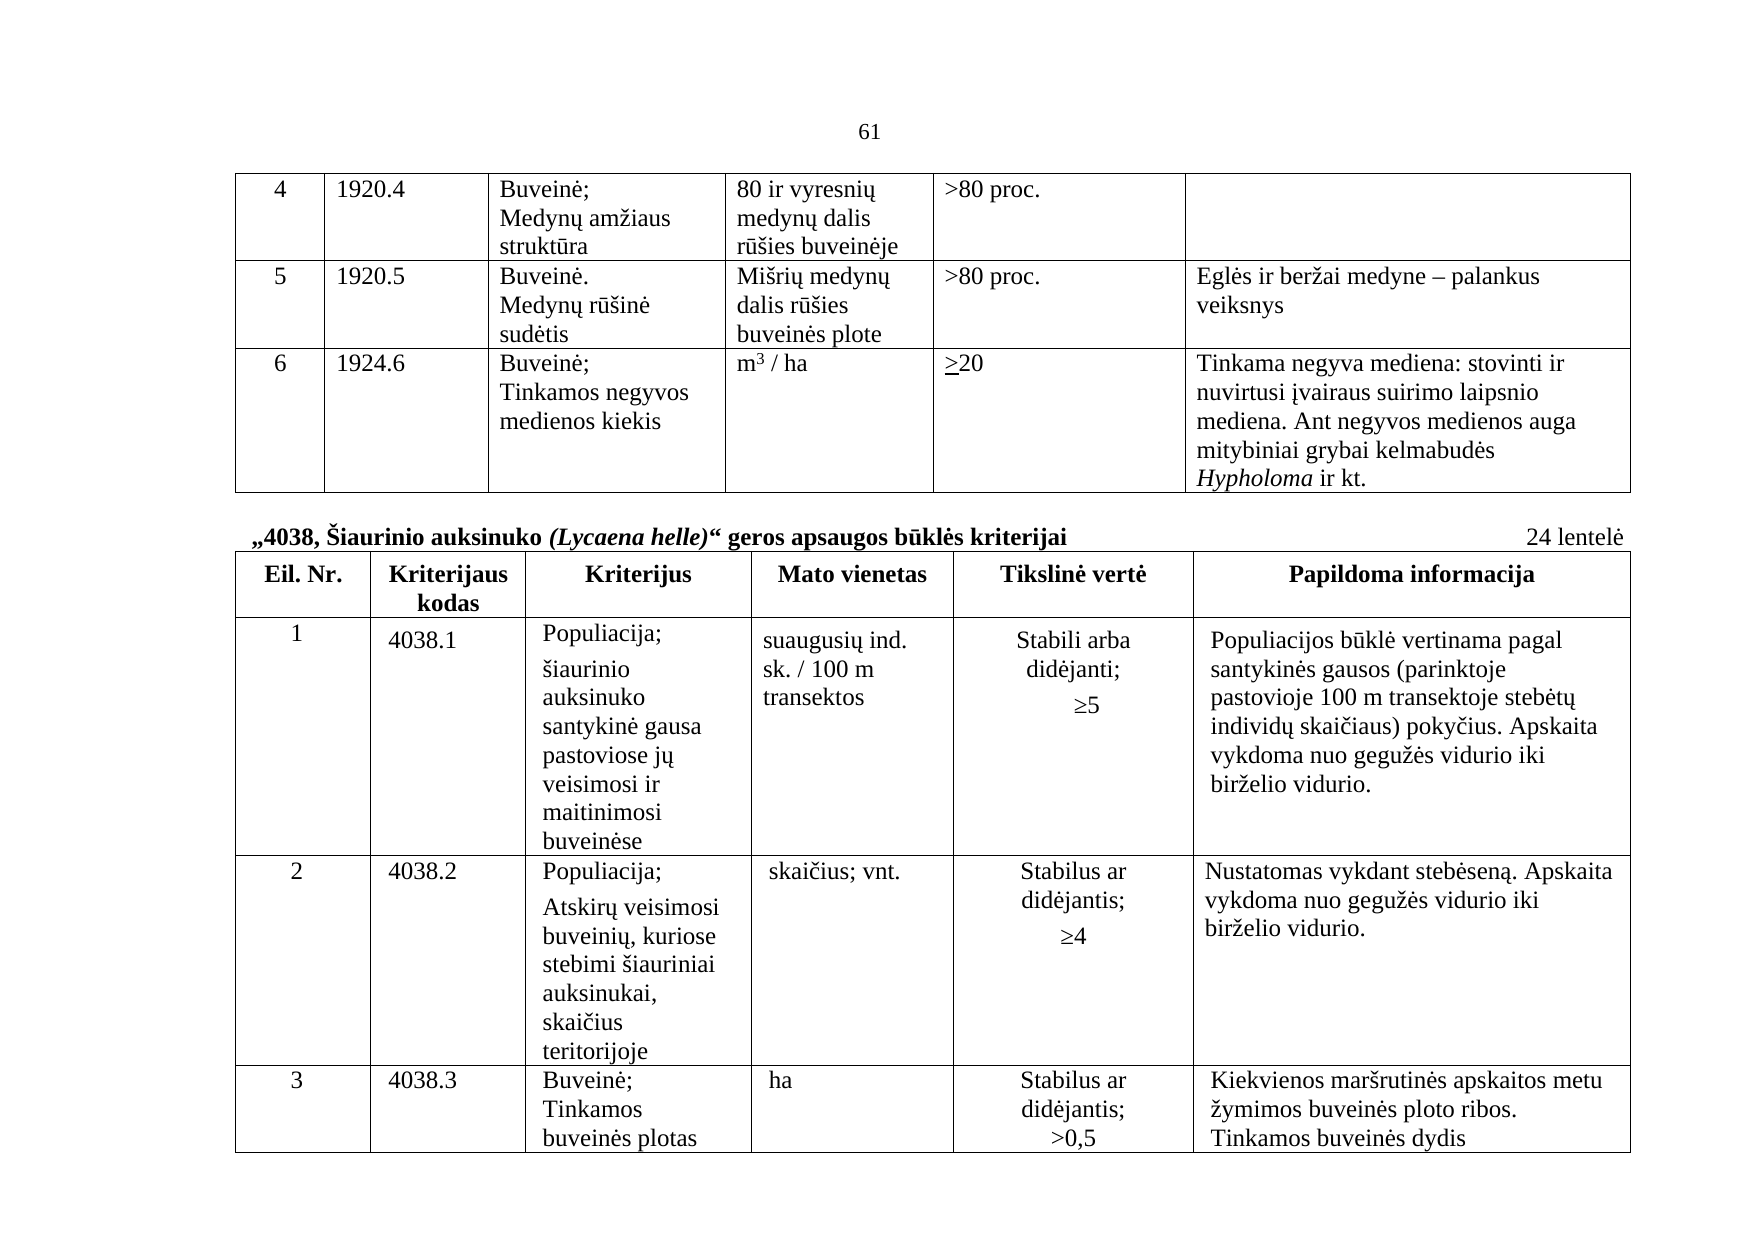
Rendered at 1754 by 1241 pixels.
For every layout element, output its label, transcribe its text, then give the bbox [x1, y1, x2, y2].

table_cell m3 / ha [726, 349, 933, 492]
table_header Papildoma informacija [1194, 552, 1630, 617]
table_cell 5 [236, 261, 324, 347]
table_cell 1 [236, 618, 370, 855]
table_cell 4038.3 [371, 1066, 525, 1152]
table_header Kriterijus [526, 552, 751, 617]
table_cell 1920.5 [325, 261, 488, 347]
text „4038, Šiaurinio auksinuko (Lycaena helle)“ geros apsaugos būklės kriterijai 24 lentelė [251, 522, 1636, 551]
table_cell Populiacija; šiaurinio auksinuko santykinė gausa pastoviose jų veisimosi ir maitinimosi buveinėse [526, 618, 751, 855]
table_cell suaugusių ind. sk. / 100 m transektos [752, 618, 953, 855]
table_cell 4 [236, 174, 324, 260]
table_header Mato vienetas [752, 552, 953, 617]
table_cell 6 [236, 349, 324, 492]
table_cell Mišrių medynų dalis rūšies buveinės plote [726, 261, 933, 347]
table_cell 1924.6 [325, 349, 488, 492]
table_cell Stabili arba didėjanti; ≥5 [954, 618, 1193, 855]
table_cell 4038.1 [371, 618, 525, 855]
table_cell Stabilus ar didėjantis; >0,5 [954, 1066, 1193, 1152]
table_cell Populiacijos būklė vertinama pagal santykinės gausos (parinktoje pastovioje 100 m transektoje stebėtų individų skaičiaus) pokyčius. Apskaita vykdoma nuo gegužės vidurio iki birželio vidurio. [1194, 618, 1630, 855]
table_header Eil. Nr. [236, 552, 370, 617]
table_cell Buveinė. Medynų rūšinė sudėtis [489, 261, 725, 347]
table_cell >20 [934, 349, 1185, 492]
table_cell skaičius; vnt. [752, 856, 953, 1064]
table_cell Eglės ir beržai medyne – palankus veiksnys [1186, 261, 1630, 347]
table_cell Kiekvienos maršrutinės apskaitos metu žymimos buveinės ploto ribos. Tinkamos buveinės dydis [1194, 1066, 1630, 1152]
table_cell 2 [236, 856, 370, 1064]
table_cell ha [752, 1066, 953, 1152]
table_cell [1186, 174, 1630, 260]
table_cell Tinkama negyva mediena: stovinti ir nuvirtusi įvairaus suirimo laipsnio mediena. Ant negyvos medienos auga mitybiniai grybai kelmabudės Hypholoma ir kt. [1186, 349, 1630, 492]
table_cell Buveinė; Tinkamos negyvos medienos kiekis [489, 349, 725, 492]
table_cell 3 [236, 1066, 370, 1152]
table_cell 1920.4 [325, 174, 488, 260]
table_cell >80 proc. [934, 261, 1185, 347]
table_cell Buveinė; Tinkamos buveinės plotas [526, 1066, 751, 1152]
table_cell 80 ir vyresnių medynų dalis rūšies buveinėje [726, 174, 933, 260]
table_cell Populiacija; Atskirų veisimosi buveinių, kuriose stebimi šiauriniai auksinukai, skaičius teritorijoje [526, 856, 751, 1064]
table_cell Stabilus ar didėjantis; ≥4 [954, 856, 1193, 1064]
table_cell >80 proc. [934, 174, 1185, 260]
table_header Kriterijaus kodas [371, 552, 525, 617]
table_cell Buveinė; Medynų amžiaus struktūra [489, 174, 725, 260]
table_cell Nustatomas vykdant stebėseną. Apskaita vykdoma nuo gegužės vidurio iki birželio vidurio. [1194, 856, 1630, 1064]
table_cell 4038.2 [371, 856, 525, 1064]
table_header Tikslinė vertė [954, 552, 1193, 617]
